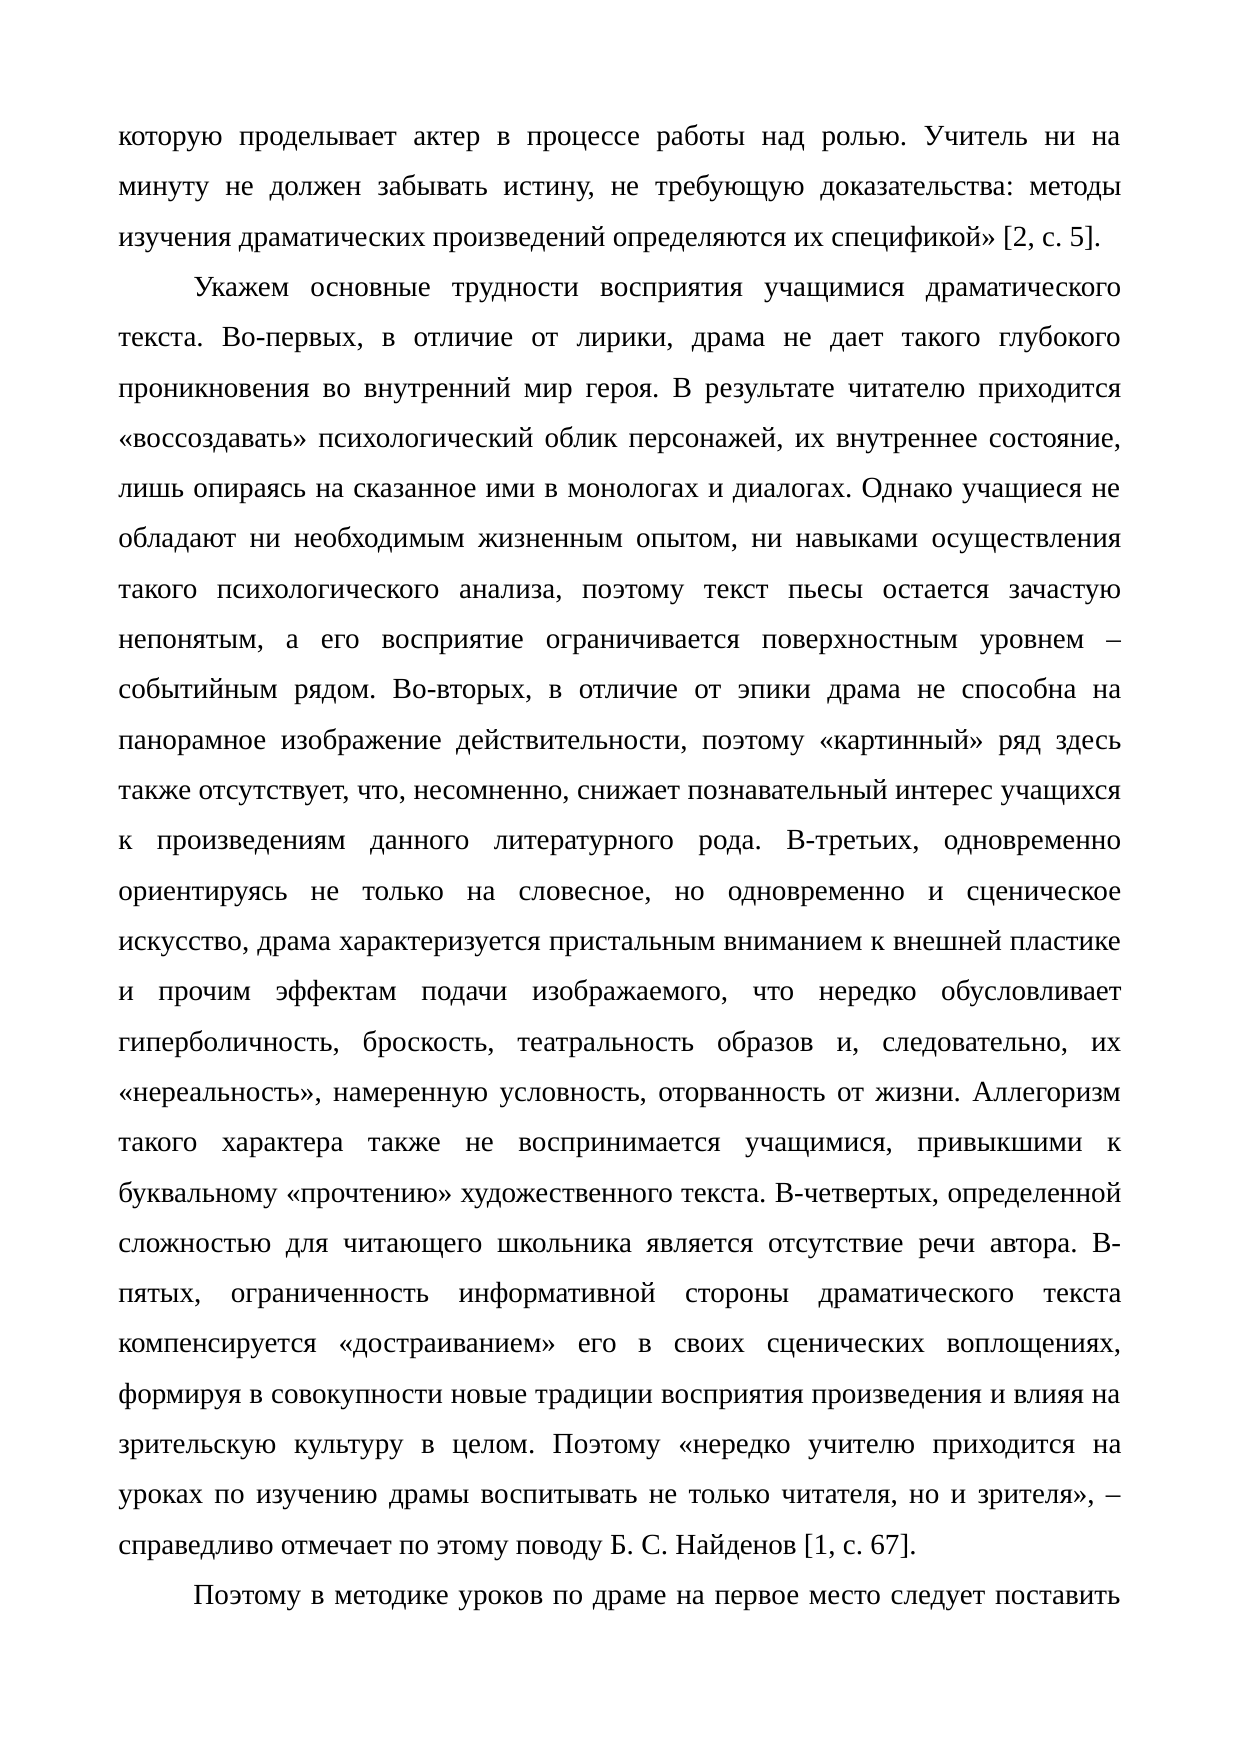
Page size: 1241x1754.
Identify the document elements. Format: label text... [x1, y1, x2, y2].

text Поэтому в методике уроков по драме на первое место следует поставить [118, 1577, 1122, 1611]
text которую проделывает актер в процессе работы над ролью. Учитель ни на минуту не должен забывать истину, не требующую доказательства: методы изучения драматических произведений определяются их спецификой» [2, с. 5]. [118, 118, 1122, 252]
text Укажем основные трудности восприятия учащимися драматического текста. Во-первых, в отличие от лирики, драма не дает такого глубокого проникновения во внутренний мир героя. В результате читателю приходится «воссоздавать» психологический облик персонажей, их внутреннее состояние, лишь опираясь на сказанное ими в монологах и диалогах. Однако учащиеся не обладают ни необходимым жизненным опытом, ни навыками осуществления такого психологического анализа, поэтому текст пьесы остается зачастую непонятым, а его восприятие ограничивается поверхностным уровнем – событийным рядом. Во-вторых, в отличие от эпики драма не способна на панорамное изображение действительности, поэтому «картинный» ряд здесь также отсутствует, что, несомненно, снижает познавательный интерес учащихся к произведениям данного литературного рода. В-третьих, одновременно ориентируясь не только на словесное, но одновременно и сценическое искусство, драма характеризуется пристальным вниманием к внешней пластике и прочим эффектам подачи изображаемого, что нередко обусловливает гиперболичность, броскость, театральность образов и, следовательно, их «нереальность», намеренную условность, оторванность от жизни. Аллегоризм такого характера также не воспринимается учащимися, привыкшими к буквальному «прочтению» художественного текста. В-четвертых, определенной сложностью для читающего школьника является отсутствие речи автора. В-пятых, ограниченность информативной стороны драматического текста компенсируется «достраиванием» его в своих сценических воплощениях, формируя в совокупности новые традиции восприятия произведения и влияя на зрительскую культуру в целом. Поэтому «нередко учителю приходится на уроках по изучению драмы воспитывать не только читателя, но и зрителя», – справедливо отмечает по этому поводу Б. С. Найденов [1, с. 67]. [118, 269, 1122, 1560]
